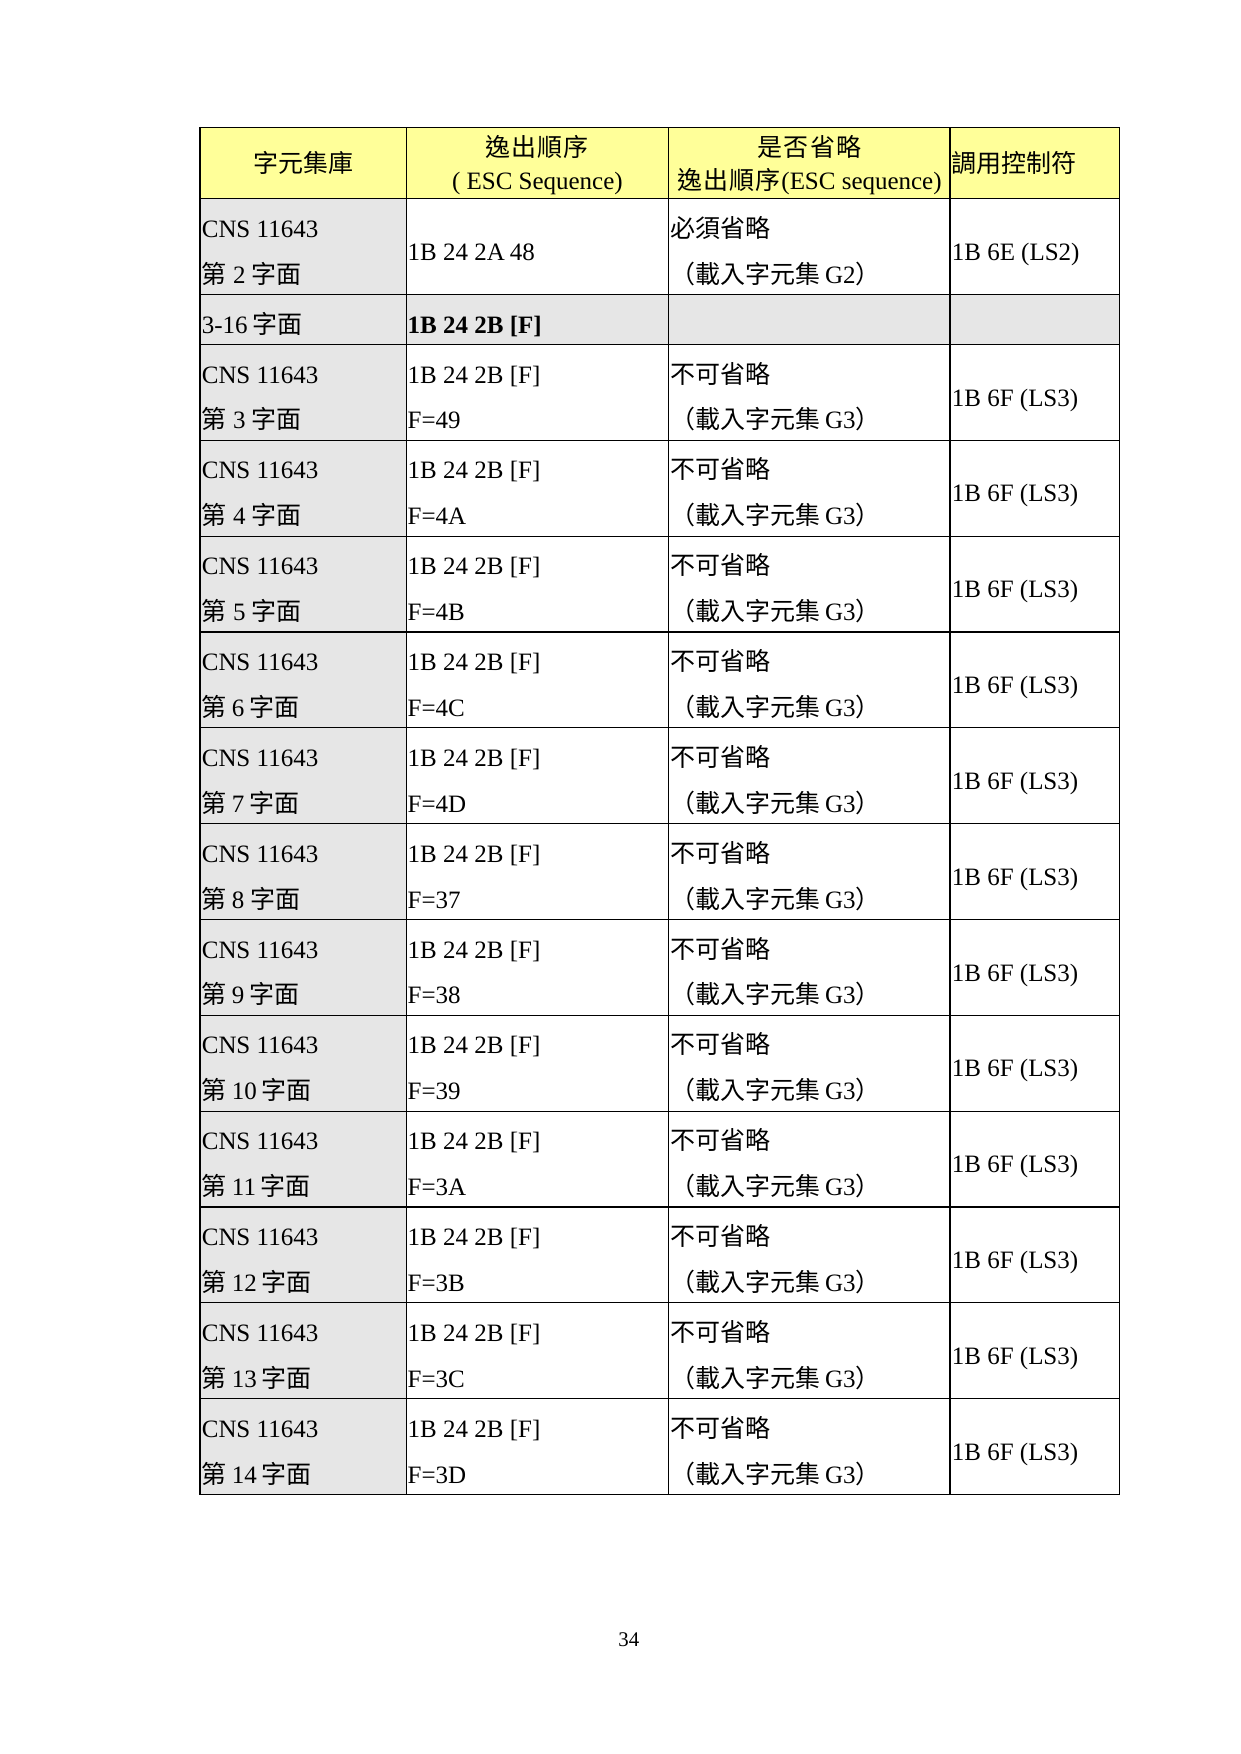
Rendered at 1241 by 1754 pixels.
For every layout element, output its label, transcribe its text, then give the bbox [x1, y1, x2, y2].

table_cell 1B 24 2B [F] F=39 [407, 1016, 668, 1111]
table_cell CNS 11643 第11字面 [201, 1112, 406, 1206]
table_cell 1B 24 2B [F] F=3A [407, 1112, 668, 1206]
table_cell 1B 24 2B [F] F=38 [407, 920, 668, 1015]
table_cell 不可省略 （載入字元集G3） [669, 1016, 949, 1111]
table_cell CNS 11643 第 3 字面 [201, 345, 406, 440]
table_cell 1B 6F (LS3) [951, 1399, 1119, 1494]
table_cell 1B 24 2B [F] F=37 [407, 824, 668, 919]
table_header 逸出順序 ( ESC Sequence) [407, 128, 668, 198]
table_cell 不可省略 （載入字元集G3） [669, 345, 949, 440]
table_cell CNS 11643 第14字面 [201, 1399, 406, 1494]
table_cell 1B 6F (LS3) [951, 1016, 1119, 1111]
table_cell 1B 24 2A 48 [407, 199, 668, 294]
table_cell CNS 11643 第 2 字面 [201, 199, 406, 294]
table_cell 1B 24 2B [F] F=4C [407, 633, 668, 727]
table_cell 1B 24 2B [F] F=4D [407, 728, 668, 823]
table_cell 1B 24 2B [F] F=4A [407, 441, 668, 536]
table_cell 1B 24 2B [F] [407, 295, 668, 344]
table_cell CNS 11643 第13字面 [201, 1303, 406, 1398]
table_cell 不可省略 （載入字元集G3） [669, 441, 949, 536]
table_cell 1B 6F (LS3) [951, 1303, 1119, 1398]
table_cell 1B 24 2B [F] F=3D [407, 1399, 668, 1494]
table_cell 3-16字面 [201, 295, 406, 344]
table_cell 1B 6F (LS3) [951, 441, 1119, 536]
table_cell 1B 6E (LS2) [951, 199, 1119, 294]
table_cell CNS 11643 第10字面 [201, 1016, 406, 1111]
table_cell 1B 24 2B [F] F=3B [407, 1208, 668, 1302]
table_cell CNS 11643 第12字面 [201, 1208, 406, 1302]
table_cell 不可省略 （載入字元集G3） [669, 920, 949, 1015]
table_cell 不可省略 （載入字元集G3） [669, 728, 949, 823]
table_cell 1B 6F (LS3) [951, 920, 1119, 1015]
table_cell [951, 295, 1119, 344]
table_cell CNS 11643 第 4 字面 [201, 441, 406, 536]
table_cell CNS 11643 第7字面 [201, 728, 406, 823]
table_cell 不可省略 （載入字元集G3） [669, 1208, 949, 1302]
table_cell CNS 11643 第6字面 [201, 633, 406, 727]
table_cell 不可省略 （載入字元集G3） [669, 1112, 949, 1206]
table_cell 不可省略 （載入字元集G3） [669, 824, 949, 919]
table_cell 不可省略 （載入字元集G3） [669, 537, 949, 631]
table_cell 不可省略 （載入字元集G3） [669, 1399, 949, 1494]
table_cell 不可省略 （載入字元集G3） [669, 633, 949, 727]
table_cell 必須省略 （載入字元集G2） [669, 199, 949, 294]
table_cell 1B 6F (LS3) [951, 1208, 1119, 1302]
table_header 字元集庫 [201, 128, 406, 198]
table_cell 1B 6F (LS3) [951, 345, 1119, 440]
table_header 調用控制符 [951, 128, 1119, 198]
table_cell 1B 24 2B [F] F=4B [407, 537, 668, 631]
table_cell 1B 24 2B [F] F=49 [407, 345, 668, 440]
table_cell [669, 295, 949, 344]
table_cell 1B 6F (LS3) [951, 1112, 1119, 1206]
table_header 是否省略 逸出順序(ESC sequence) [669, 128, 949, 198]
table_cell 1B 6F (LS3) [951, 633, 1119, 727]
table_cell CNS 11643 第8 字面 [201, 824, 406, 919]
table_cell 1B 6F (LS3) [951, 728, 1119, 823]
table_cell CNS 11643 第9字面 [201, 920, 406, 1015]
table_cell 1B 24 2B [F] F=3C [407, 1303, 668, 1398]
table_cell CNS 11643 第 5 字面 [201, 537, 406, 631]
table_cell 1B 6F (LS3) [951, 537, 1119, 631]
table_cell 1B 6F (LS3) [951, 824, 1119, 919]
table_cell 不可省略 （載入字元集G3） [669, 1303, 949, 1398]
